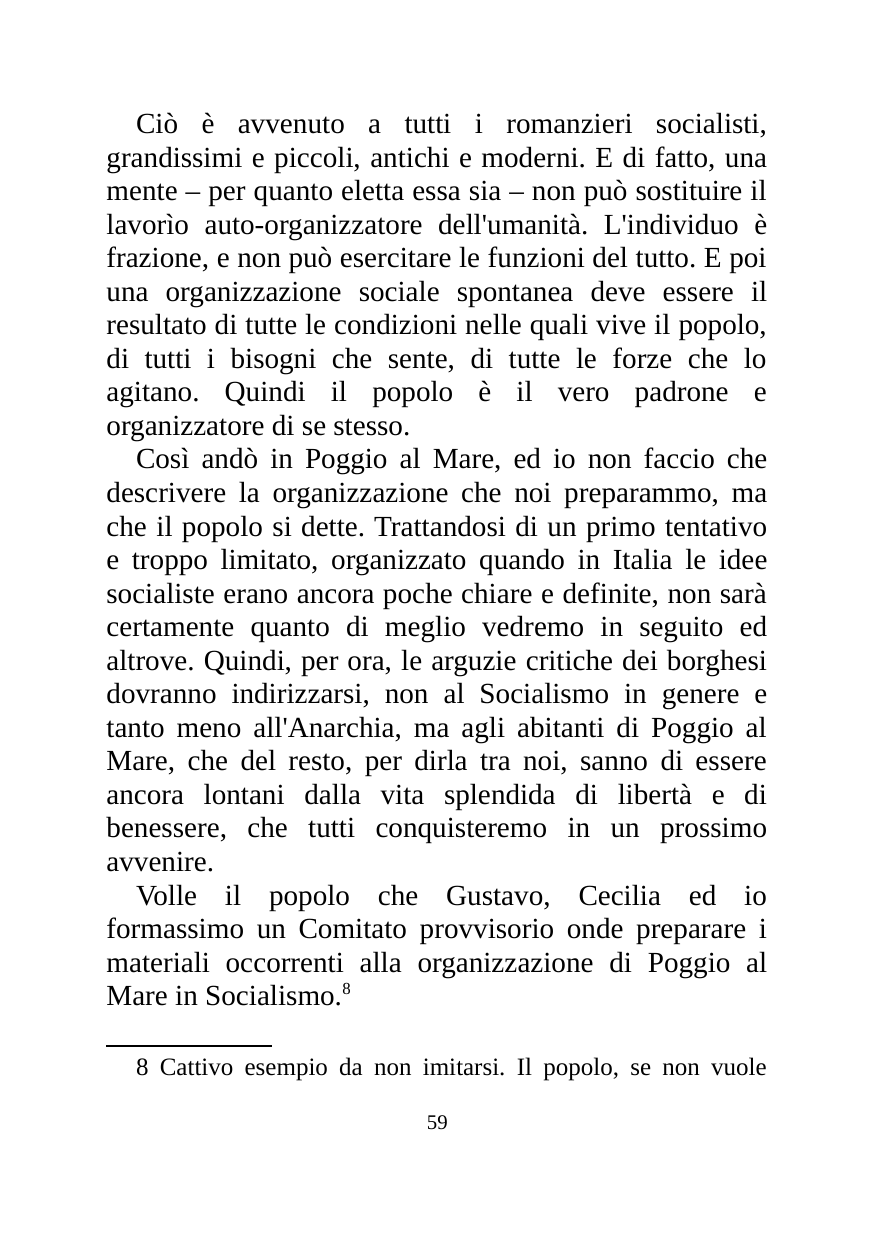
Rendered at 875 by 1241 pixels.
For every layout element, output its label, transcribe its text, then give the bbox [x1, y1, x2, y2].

text Cattivo esempio da non imitarsi. Il popolo, se non vuole [106, 1052, 768, 1080]
text Così andò in Poggio al Mare, ed io non faccio che descrivere la organizzazione che noi preparammo, ma che il popolo si dette. Trattandosi di un primo tentativo e troppo limitato, organizzato quando in Italia le idee socialiste erano ancora poche chiare e definite, non sarà certamente quanto di meglio vedremo in seguito ed altrove. Quindi, per ora, le arguzie critiche dei borghesi dovranno indirizzarsi, non al Socialismo in genere e tanto meno all'Anarchia, ma agli abitanti di Poggio al Mare, che del resto, per dirla tra noi, sanno di essere ancora lontani dalla vita splendida di libertà e di benessere, che tutti conquisteremo in un prossimo avvenire. [106, 442, 768, 878]
text Ciò è avvenuto a tutti i romanzieri socialisti, grandissimi e piccoli, antichi e moderni. E di fatto, una mente – per quanto eletta essa sia – non può sostituire il lavorìo auto-organizzatore dell'umanità. L'individuo è frazione, e non può esercitare le funzioni del tutto. E poi una organizzazione sociale spontanea deve essere il resultato di tutte le condizioni nelle quali vive il popolo, di tutti i bisogni che sente, di tutte le forze che lo agitano. Quindi il popolo è il vero padrone e organizzatore di se stesso. [106, 106, 768, 442]
text Volle il popolo che Gustavo, Cecilia ed io formassimo un Comitato provvisorio onde preparare i materiali occorrenti alla organizzazione di Poggio al Mare in Socialismo. [106, 878, 768, 1012]
